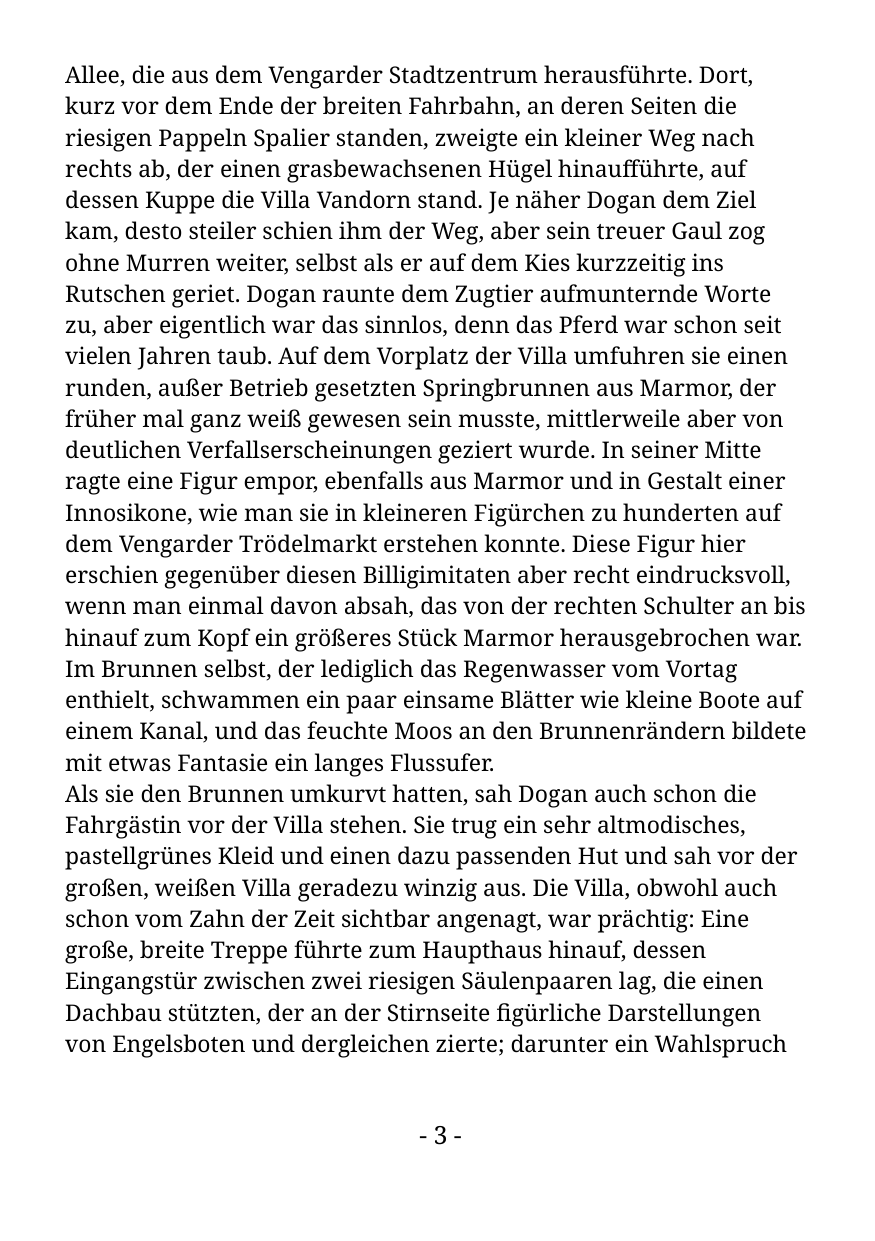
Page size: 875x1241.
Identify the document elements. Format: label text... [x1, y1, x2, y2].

text Als sie den Brunnen umkurvt hatten, sah Dogan auch schon die Fahrgästin vor der Villa stehen. Sie trug ein sehr altmodisches, pastellgrünes Kleid und einen dazu passenden Hut und sah vor der großen, weißen Villa geradezu winzig aus. Die Villa, obwohl auch schon vom Zahn der Zeit sichtbar angenagt, war prächtig: Eine große, breite Treppe führte zum Haupthaus hinauf, dessen Eingangstür zwischen zwei riesigen Säulenpaaren lag, die einen Dachbau stützten, der an der Stirnseite figürliche Darstellungen von Engelsboten und dergleichen zierte; darunter ein Wahlspruch [65, 778, 809, 1059]
text Allee, die aus dem Vengarder Stadtzentrum herausführte. Dort, kurz vor dem Ende der breiten Fahrbahn, an deren Seiten die riesigen Pappeln Spalier standen, zweigte ein kleiner Weg nach rechts ab, der einen grasbewachsenen Hügel hinaufführte, auf dessen Kuppe die Villa Vandorn stand. Je näher Dogan dem Ziel kam, desto steiler schien ihm der Weg, aber sein treuer Gaul zog ohne Murren weiter, selbst als er auf dem Kies kurzzeitig ins Rutschen geriet. Dogan raunte dem Zugtier aufmunternde Worte zu, aber eigentlich war das sinnlos, denn das Pferd war schon seit vielen Jahren taub. Auf dem Vorplatz der Villa umfuhren sie einen runden, außer Betrieb gesetzten Springbrunnen aus Marmor, der früher mal ganz weiß gewesen sein musste, mittlerweile aber von deutlichen Verfallserscheinungen geziert wurde. In seiner Mitte ragte eine Figur empor, ebenfalls aus Marmor und in Gestalt einer Innosikone, wie man sie in kleineren Figürchen zu hunderten auf dem Vengarder Trödelmarkt erstehen konnte. Diese Figur hier erschien gegenüber diesen Billigimitaten aber recht eindrucksvoll, wenn man einmal davon absah, das von der rechten Schulter an bis hinauf zum Kopf ein größeres Stück Marmor herausgebrochen war. Im Brunnen selbst, der lediglich das Regenwasser vom Vortag enthielt, schwammen ein paar einsame Blätter wie kleine Boote auf einem Kanal, und das feuchte Moos an den Brunnenrändern bildete mit etwas Fantasie ein langes Flussufer. [65, 59, 809, 778]
